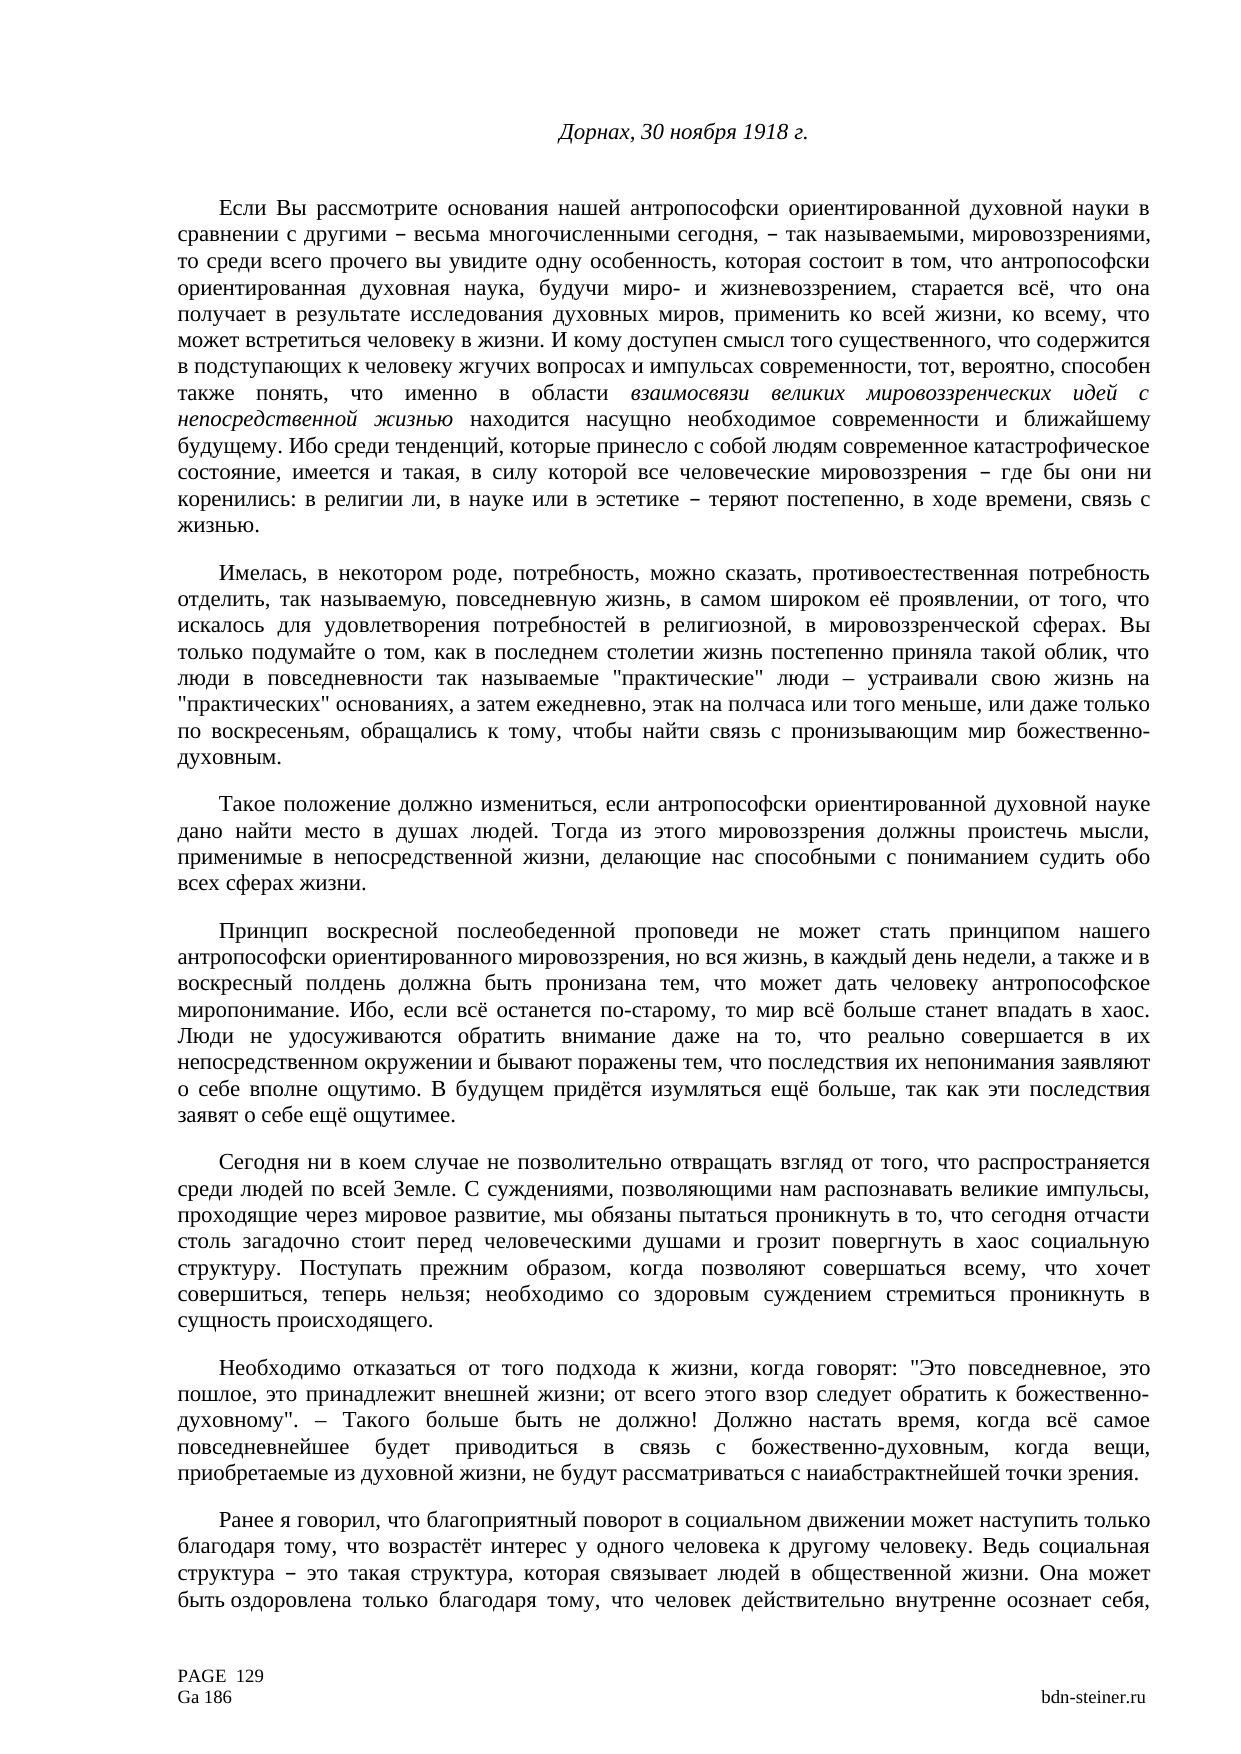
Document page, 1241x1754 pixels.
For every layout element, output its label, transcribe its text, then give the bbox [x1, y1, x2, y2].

text Такое положение должно измениться, если антропософски ориентированной духовной науке дано найти место в душах людей. Тогда из этого мировоззрения должны проистечь мысли, применимые в непосредственной жизни, делающие нас способными с пониманием судить обо всех сферах жизни. [177, 790, 1152, 896]
text Необходимо отказаться от того подхода к жизни, когда говорят: "Это повседневное, это пошлое, это принадлежит внешней жизни; от всего этого взор следует обратить к божественно-духовному". – Такого больше быть не должно! Должно настать время, когда всё самое повседневнейшее будет приводиться в связь с божественно-духовным, когда вещи, приобретаемые из духовной жизни, не будут рассматриваться с наиабстрактнейшей точки зрения. [177, 1354, 1152, 1485]
text Если Вы рассмотрите основания нашей антропософски ориентированной духовной науки в сравнении с другими – весьма многочисленными сегодня, – так называемыми, мировоззрениями, то среди всего прочего вы увидите одну особенность, которая состоит в том, что антропософски ориентированная духовная наука, будучи миро- и жизневоззрением, старается всё, что она получает в результате исследования духовных миров, применить ко всей жизни, ко всему, что может встретиться человеку в жизни. И кому доступен смысл того существенного, что содержится в подступающих к человеку жгучих вопросах и импульсах современности, тот, вероятно, способен также понять, что именно в области взаимосвязи великих мировоззренческих идей с непосредственной жизнью находится насущно необходимое современности и ближайшему будущему. Ибо среди тенденций, которые принесло с собой людям современное катастрофическое состояние, имеется и такая, в силу которой все человеческие мировоззрения – где бы они ни коренились: в религии ли, в науке или в эстетике – теряют постепенно, в ходе времени, связь с жизнью. [177, 194, 1152, 538]
text Сегодня ни в коем случае не позволительно отвращать взгляд от того, что распространяется среди людей по всей Земле. С суждениями, позволяющими нам распознавать великие импульсы, проходящие через мировое развитие, мы обязаны пытаться проникнуть в то, что сегодня отчасти столь загадочно стоит перед человеческими душами и грозит повергнуть в хаос социальную структуру. Поступать прежним образом, когда позволяют совершаться всему, что хочет совершиться, теперь нельзя; необходимо со здоровым суждением стремиться проникнуть в сущность происходящего. [177, 1148, 1152, 1333]
text Дорнах, 30 ноября 1918 г. [177, 118, 1152, 144]
text Ранее я говорил, что благоприятный поворот в социальном движении может наступить только благодаря тому, что возрастёт интерес у одного человека к другому человеку. Ведь социальная структура – это такая структура, которая связывает людей в общественной жизни. Она может быть оздоровлена только благодаря тому, что человек действительно внутренне осознает себя, [177, 1506, 1152, 1612]
text Имелась, в некотором роде, потребность, можно сказать, противоестественная потребность отделить, так называемую, повседневную жизнь, в самом широком её проявлении, от того, что искалось для удовлетворения потребностей в религиозной, в мировоззренческой сферах. Вы только подумайте о том, как в последнем столетии жизнь постепенно приняла такой облик, что люди в повседневности так называемые "практические" люди – устраивали свою жизнь на "практических" основаниях, а затем ежедневно, этак на полчаса или того меньше, или даже только по воскресеньям, обращались к тому, чтобы найти связь с пронизывающим мир божественно-духовным. [177, 559, 1152, 769]
text Принцип воскресной послеобеденной проповеди не может стать принципом нашего антропософски ориентированного мировоззрения, но вся жизнь, в каждый день недели, а также и в воскресный полдень должна быть пронизана тем, что может дать человеку антропософское миропонимание. Ибо, если всё останется по-старому, то мир всё больше станет впадать в хаос. Люди не удосуживаются обратить внимание даже на то, что реально совершается в их непосредственном окружении и бывают поражены тем, что последствия их непонимания заявляют о себе вполне ощутимо. В будущем придётся изумляться ещё больше, так как эти последствия заявят о себе ещё ощутимее. [177, 917, 1152, 1127]
